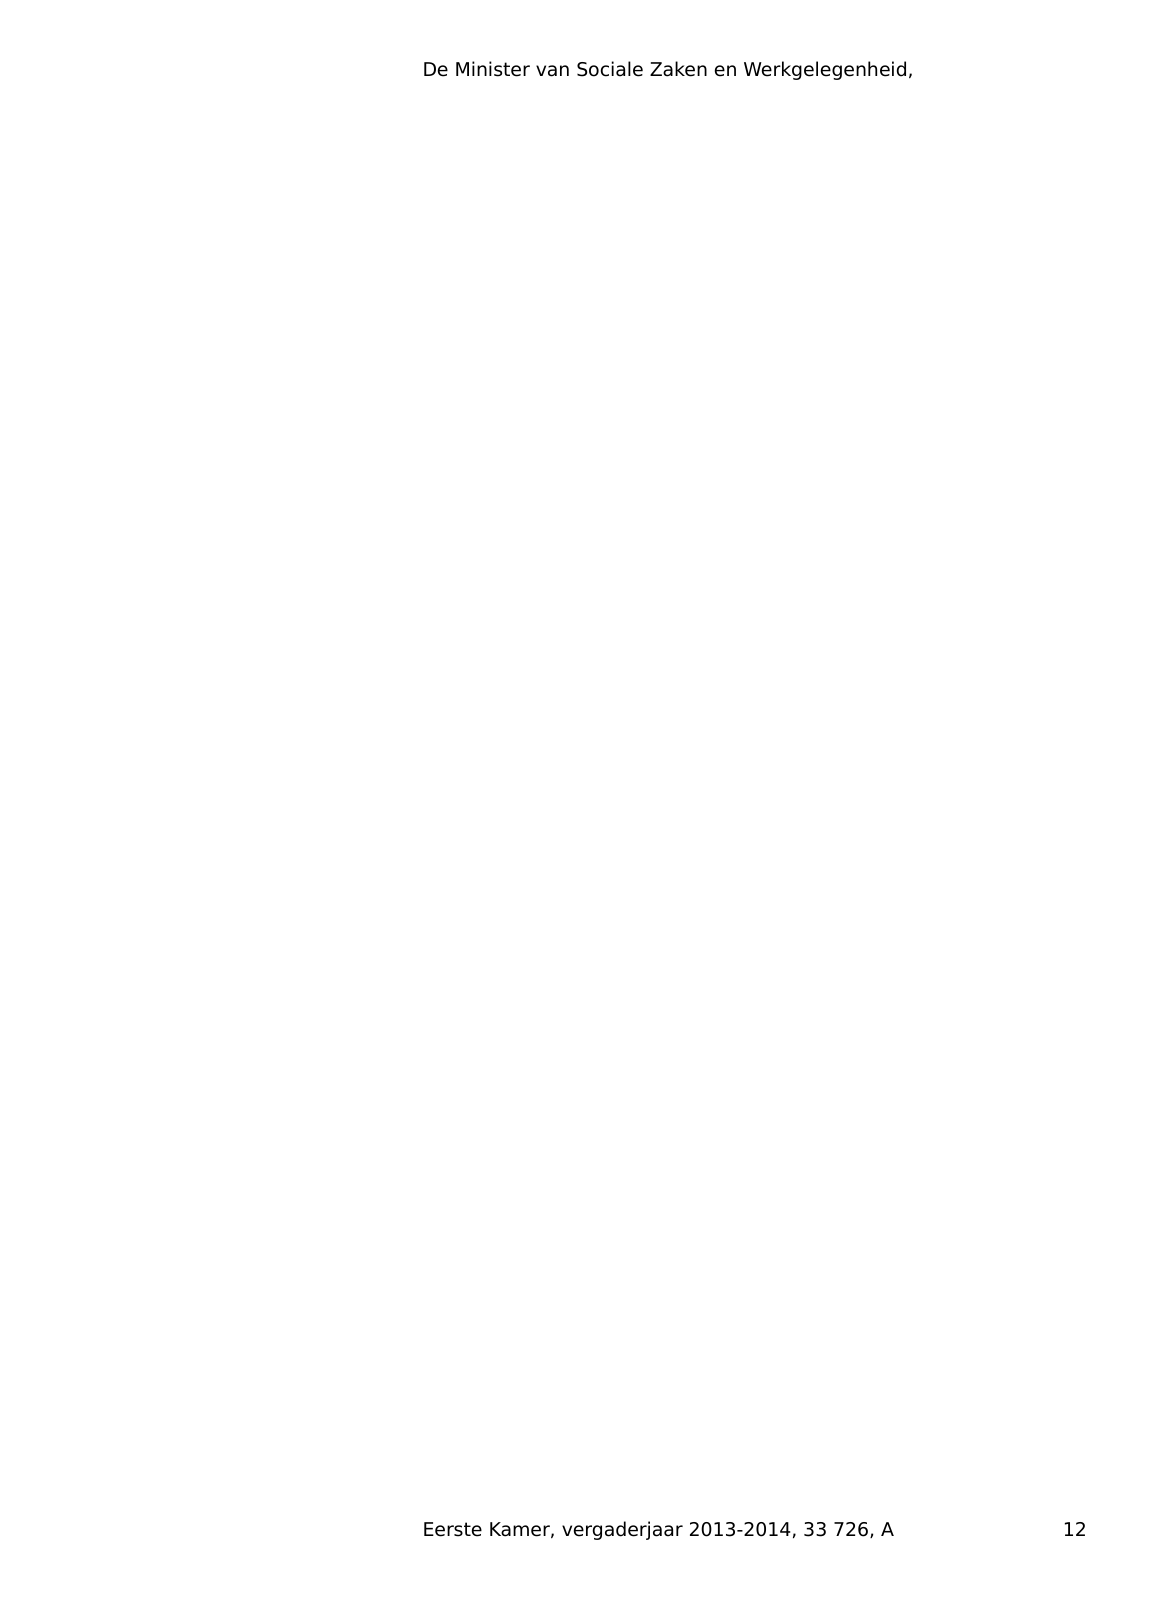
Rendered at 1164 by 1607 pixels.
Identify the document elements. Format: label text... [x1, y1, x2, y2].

text De Minister van Sociale Zaken en Werkgelegenheid, [422, 59, 1087, 81]
